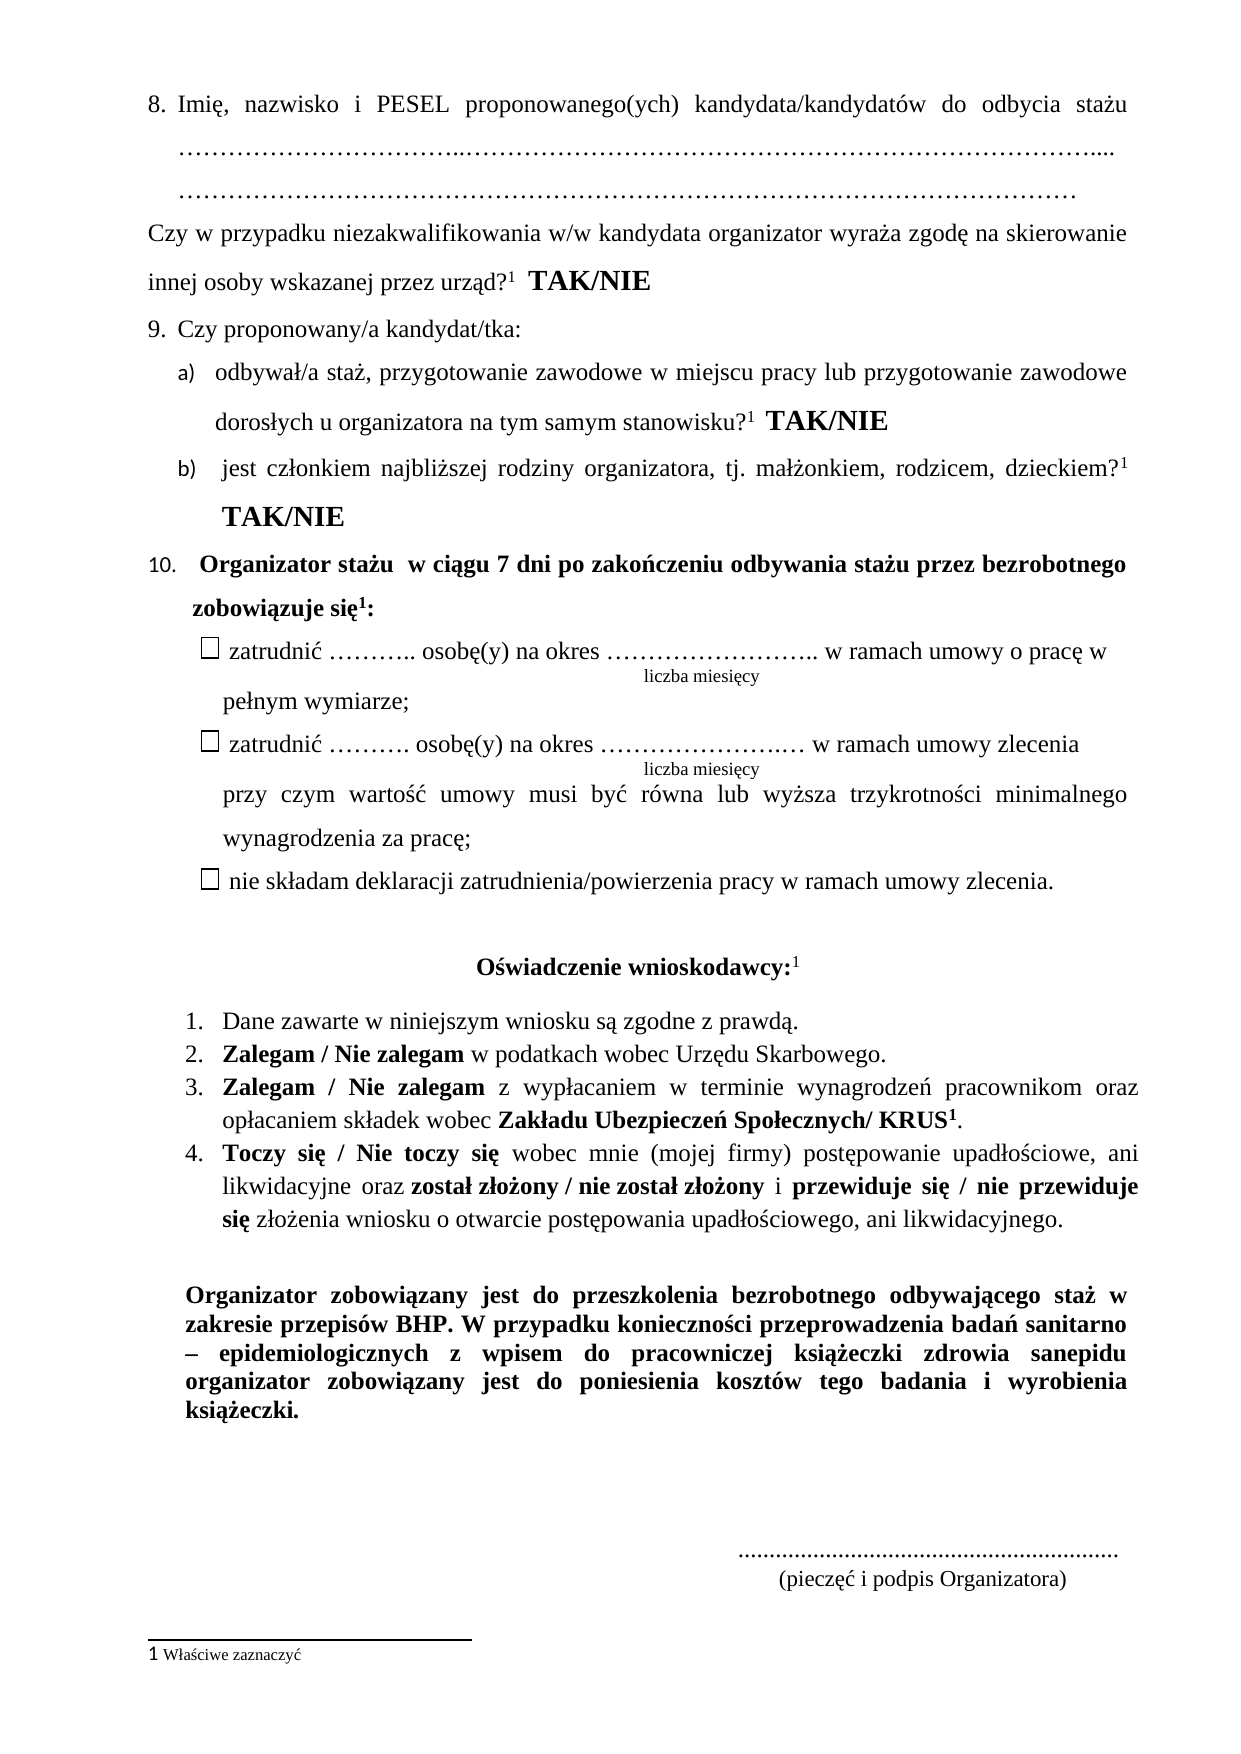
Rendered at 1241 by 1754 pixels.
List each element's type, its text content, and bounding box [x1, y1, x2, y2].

text Właściwe zaznaczyć [148, 1640, 1128, 1665]
text zatrudnić ……….. osobę(y) na okres …………………….. w ramach umowy o pracę w [223, 636, 1128, 664]
list Dane zawarte w niniejszym wniosku są zgodne z prawdą. [185, 1006, 1139, 1035]
list jest członkiem najbliższej rodziny organizatora, tj. małżonkiem, rodzicem, dzieckiem?1 TAK/NIE [177, 453, 1128, 532]
list odbywał/a staż, przygotowanie zawodowe w miejscu pracy lub przygotowanie zawodowe dorosłych u organizatora na tym samym stanowisku?1 TAK/NIE [177, 357, 1128, 436]
text zatrudnić ………. osobę(y) na okres ………………….… w ramach umowy zlecenia [223, 729, 1128, 758]
text Czy w przypadku niezakwalifikowania w/w kandydata organizator wyraża zgodę na skierowanie innej osoby wskazanej przez urząd? TAK/NIE [148, 218, 1128, 297]
text pełnym wymiarze; [223, 686, 1128, 715]
text nie składam deklaracji zatrudnienia/powierzenia pracy w ramach umowy zlecenia. [223, 866, 1128, 894]
text liczba miesięcy [223, 664, 1128, 686]
text (pieczęć i podpis Organizatora) [148, 1563, 1128, 1592]
text liczba miesięcy [223, 758, 1128, 779]
text Organizator zobowiązany jest do przeszkolenia bezrobotnego odbywającego staż w zakresie przepisów BHP. W przypadku konieczności przeprowadzenia badań sanitarno – epidemiologicznych z wpisem do pracowniczej książeczki zdrowia sanepidu organizator zobowiązany jest do poniesienia kosztów tego badania i wyrobienia książeczki. [185, 1280, 1128, 1424]
list Toczy się / Nie toczy się wobec mnie (mojej firmy) postępowanie upadłościowe, ani likwidacyjne oraz został złożony / nie został złożony i przewiduje się / nie przewiduje się złożenia wniosku o otwarcie postępowania upadłościowego, ani likwidacyjnego. [185, 1138, 1139, 1233]
text ............................................................. [664, 1534, 1128, 1563]
text Oświadczenie wnioskodawcy:1 [148, 952, 1128, 981]
list Zalegam / Nie zalegam w podatkach wobec Urzędu Skarbowego. [185, 1039, 1139, 1068]
list Imię, nazwisko i PESEL proponowanego(ych) kandydata/kandydatów do odbycia stażu ……………………………..…………………………………………………………………....……………………………………………………………………………………………… [148, 89, 1128, 204]
list Organizator stażu w ciągu 7 dni po zakończeniu odbywania stażu przez bezrobotnego zobowiązuje się1: [148, 549, 1128, 621]
list Czy proponowany/a kandydat/tka: [148, 314, 1128, 343]
text przy czym wartość umowy musi być równa lub wyższa trzykrotności minimalnego wynagrodzenia za pracę; [223, 779, 1128, 851]
list Zalegam / Nie zalegam z wypłacaniem w terminie wynagrodzeń pracownikom oraz opłacaniem składek wobec Zakładu Ubezpieczeń Społecznych/ KRUS1. [185, 1072, 1139, 1134]
